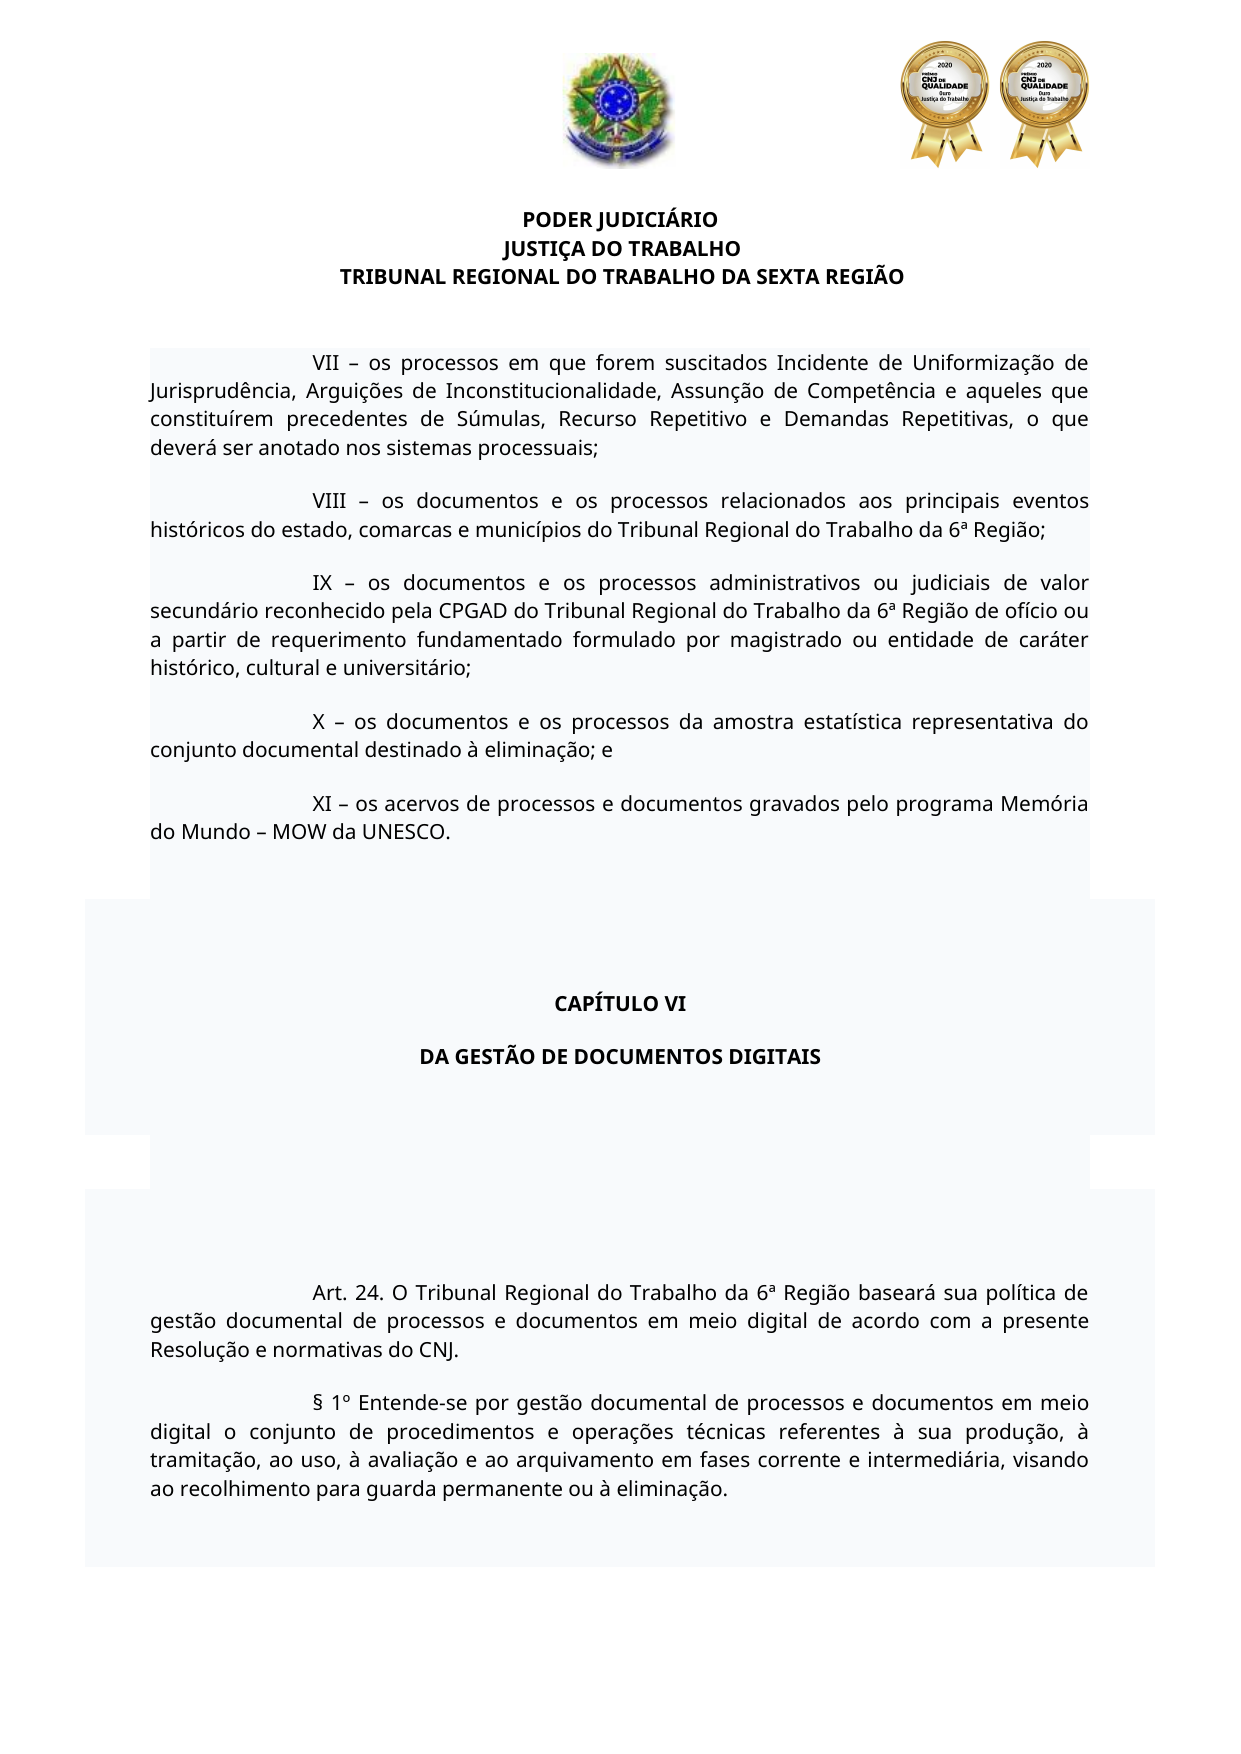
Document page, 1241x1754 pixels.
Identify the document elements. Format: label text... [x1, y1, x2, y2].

text § 1º Entende-se por gestão documental de processos e documentos em meio digital o conjunto de procedimentos e operações técnicas referentes à sua produção, à tramitação, ao uso, à avaliação e ao arquivamento em fases corrente e intermediária, visando ao recolhimento para guarda permanente ou à eliminação. [85, 1324, 1155, 1567]
text IX – os documentos e os processos administrativos ou judiciais de valor secundário reconhecido pela CPGAD do Tribunal Regional do Trabalho da 6ª Região de ofício ou a partir de requerimento fundamentado formulado por magistrado ou entidade de caráter histórico, cultural e universitário; [150, 568, 1090, 682]
picture [900, 40, 990, 169]
picture [999, 40, 1090, 169]
text DA GESTÃO DE DOCUMENTOS DIGITAIS [85, 978, 1155, 1135]
text X – os documentos e os processos da amostra estatística representativa do conjunto documental destinado à eliminação; e [150, 707, 1090, 764]
picture [562, 53, 676, 169]
text Art. 24. O Tribunal Regional do Trabalho da 6ª Região baseará sua política de gestão documental de processos e documentos em meio digital de acordo com a presente Resolução e normativas do CNJ. [85, 1214, 1155, 1324]
text XI – os acervos de processos e documentos gravados pelo programa Memória do Mundo – MOW da UNESCO. [150, 789, 1090, 846]
text CAPÍTULO VI [85, 924, 1155, 978]
text VII – os processos em que forem suscitados Incidente de Uniformização de Jurisprudência, Arguições de Inconstitucionalidade, Assunção de Competência e aqueles que constituírem precedentes de Súmulas, Recurso Repetitivo e Demandas Repetitivas, o que deverá ser anotado nos sistemas processuais; [150, 348, 1090, 461]
text VIII – os documentos e os processos relacionados aos principais eventos históricos do estado, comarcas e municípios do Tribunal Regional do Trabalho da 6ª Região; [150, 486, 1090, 543]
